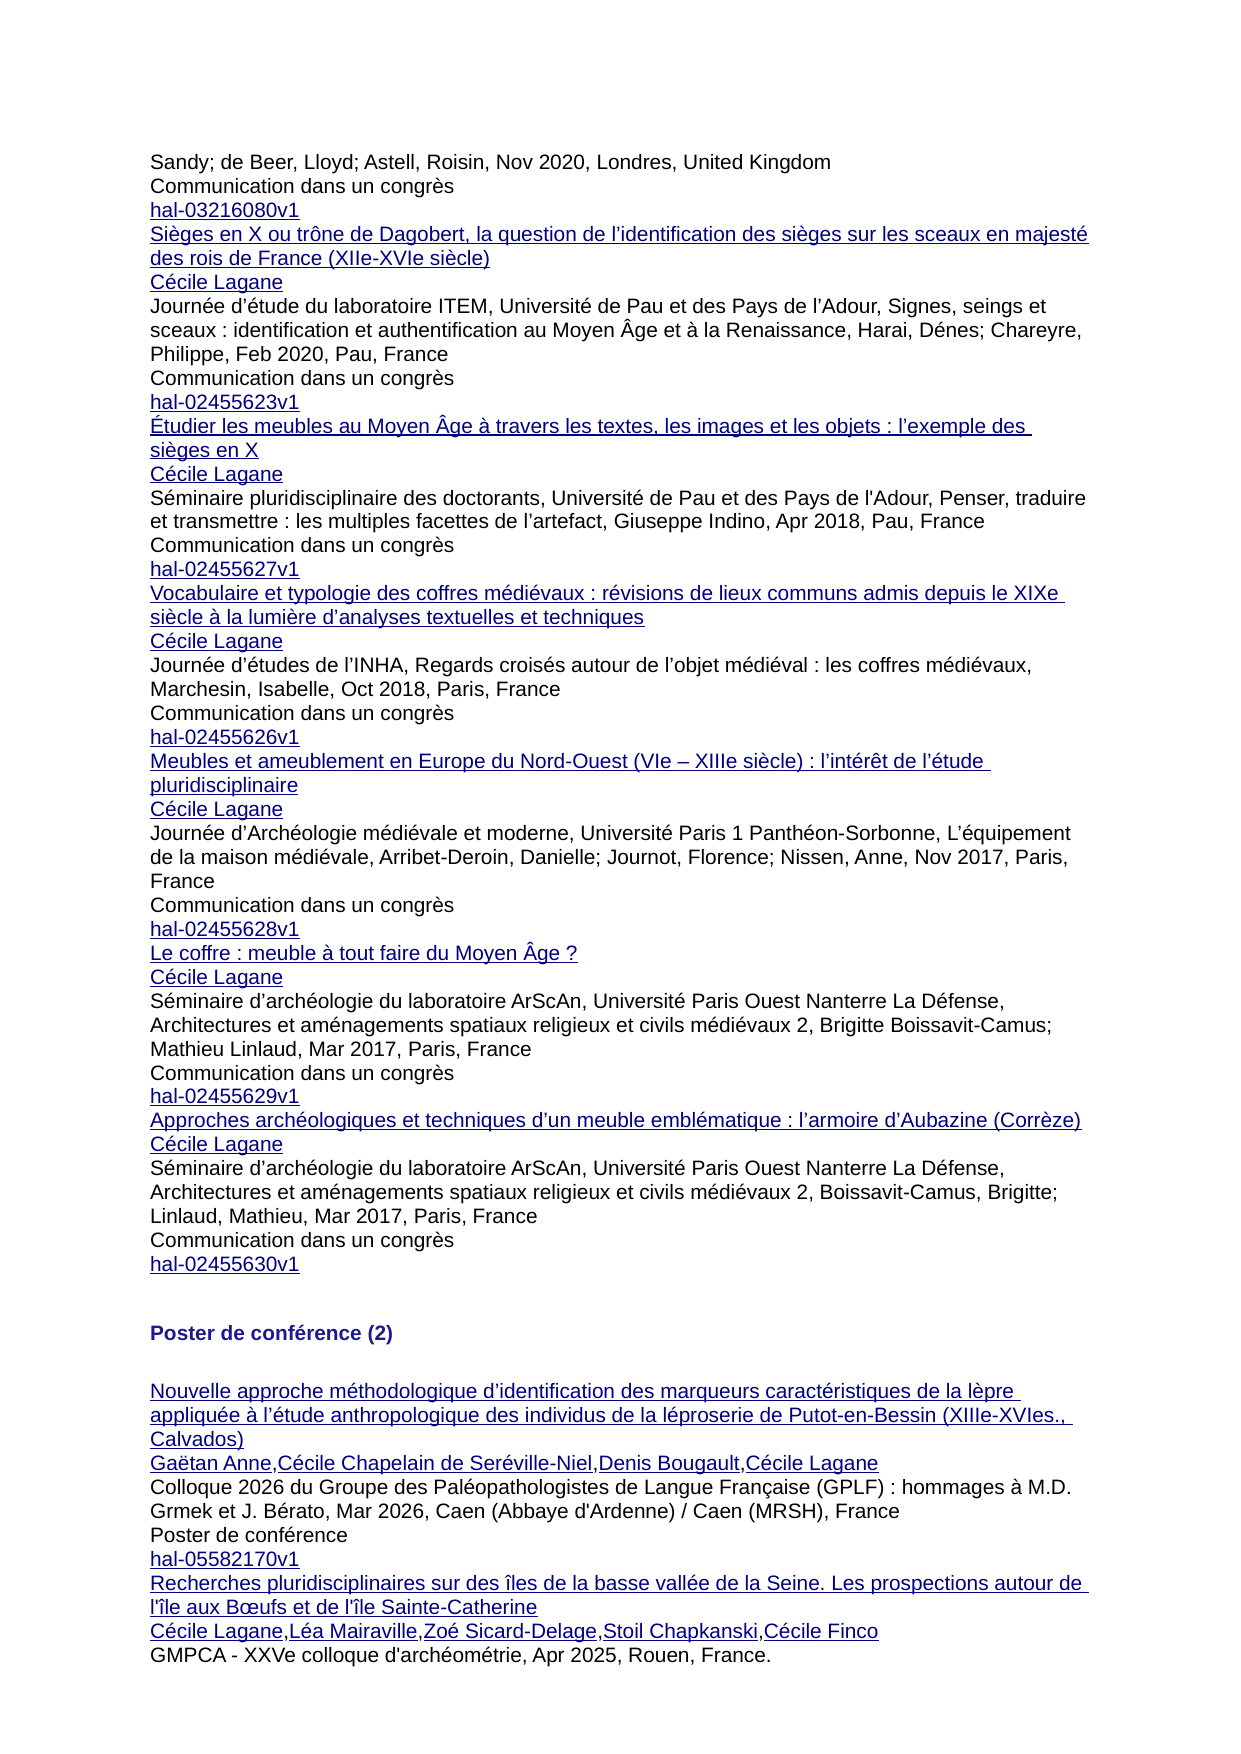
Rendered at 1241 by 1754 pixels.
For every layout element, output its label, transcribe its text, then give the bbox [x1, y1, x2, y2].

table_cell Recherches pluridisciplinaires sur des îles de la basse vallée de la Seine. Les prospections autour de l'île aux Bœufs et de l'île Sainte-Catherine Cécile Lagane,Léa Mairaville,Zoé Sicard-Delage,Stoil Chapkanski,Cécile Finco GMPCA - XXVe colloque d'archéométrie, Apr 2025, Rouen, France. [150, 1571, 1090, 1667]
table_header Nouvelle approche méthodologique d’identification des marqueurs caractéristiques de la lèpre appliquée à l’étude anthropologique des individus de la léproserie de Putot-en-Bessin (XIIIe-XVIes., Calvados) Gaëtan Anne,Cécile Chapelain de Seréville-Niel,Denis Bougault,Cécile Lagane Colloque 2026 du Groupe des Paléopathologistes de Langue Française (GPLF) : hommages à M.D. Grmek et J. Bérato, Mar 2026, Caen (Abbaye d'Ardenne) / Caen (MRSH), France Poster de conférence hal-05582170v1 [150, 1379, 1090, 1571]
table_cell Le coffre : meuble à tout faire du Moyen Âge ? Cécile Lagane Séminaire d’archéologie du laboratoire ArScAn, Université Paris Ouest Nanterre La Défense, Architectures et aménagements spatiaux religieux et civils médiévaux 2, Brigitte Boissavit-Camus; Mathieu Linlaud, Mar 2017, Paris, France Communication dans un congrès hal-02455629v1 [150, 941, 1090, 1108]
subtitle Poster de conférence (2) [150, 1321, 1090, 1345]
table_cell Étudier les meubles au Moyen Âge à travers les textes, les images et les objets : l’exemple des sièges en X Cécile Lagane Séminaire pluridisciplinaire des doctorants, Université de Pau et des Pays de l'Adour, Penser, traduire et transmettre : les multiples facettes de l’artefact, Giuseppe Indino, Apr 2018, Pau, France Communication dans un congrès hal-02455627v1 [150, 414, 1090, 581]
table_cell The “throne of Dagobert”: Real royal artefact or tool of propaganda by Suger? Cécile Lagane Conférence des jeunes chercheurs de la British Archaeological Association, Luxford, Julian; Heslop, Sandy; de Beer, Lloyd; Astell, Roisin, Nov 2020, Londres, United Kingdom Communication dans un congrès hal-03216080v1 [150, 150, 1090, 222]
table_cell Sièges en X ou trône de Dagobert, la question de l’identification des sièges sur les sceaux en majesté des rois de France (XIIe-XVIe siècle) Cécile Lagane Journée d’étude du laboratoire ITEM, Université de Pau et des Pays de l’Adour, Signes, seings et sceaux : identification et authentification au Moyen Âge et à la Renaissance, Harai, Dénes; Chareyre, Philippe, Feb 2020, Pau, France Communication dans un congrès hal-02455623v1 [150, 222, 1090, 413]
table_cell Vocabulaire et typologie des coffres médiévaux : révisions de lieux communs admis depuis le XIXe siècle à la lumière d’analyses textuelles et techniques Cécile Lagane Journée d’études de l’INHA, Regards croisés autour de l’objet médiéval : les coffres médiévaux, Marchesin, Isabelle, Oct 2018, Paris, France Communication dans un congrès hal-02455626v1 [150, 581, 1090, 749]
table_cell Approches archéologiques et techniques d’un meuble emblématique : l’armoire d’Aubazine (Corrèze) Cécile Lagane Séminaire d’archéologie du laboratoire ArScAn, Université Paris Ouest Nanterre La Défense, Architectures et aménagements spatiaux religieux et civils médiévaux 2, Boissavit-Camus, Brigitte; Linlaud, Mathieu, Mar 2017, Paris, France Communication dans un congrès hal-02455630v1 [150, 1108, 1090, 1276]
table_cell Meubles et ameublement en Europe du Nord-Ouest (VIe – XIIIe siècle) : l’intérêt de l’étude pluridisciplinaire Cécile Lagane Journée d’Archéologie médiévale et moderne, Université Paris 1 Panthéon-Sorbonne, L’équipement de la maison médiévale, Arribet-Deroin, Danielle; Journot, Florence; Nissen, Anne, Nov 2017, Paris, France Communication dans un congrès hal-02455628v1 [150, 749, 1090, 941]
